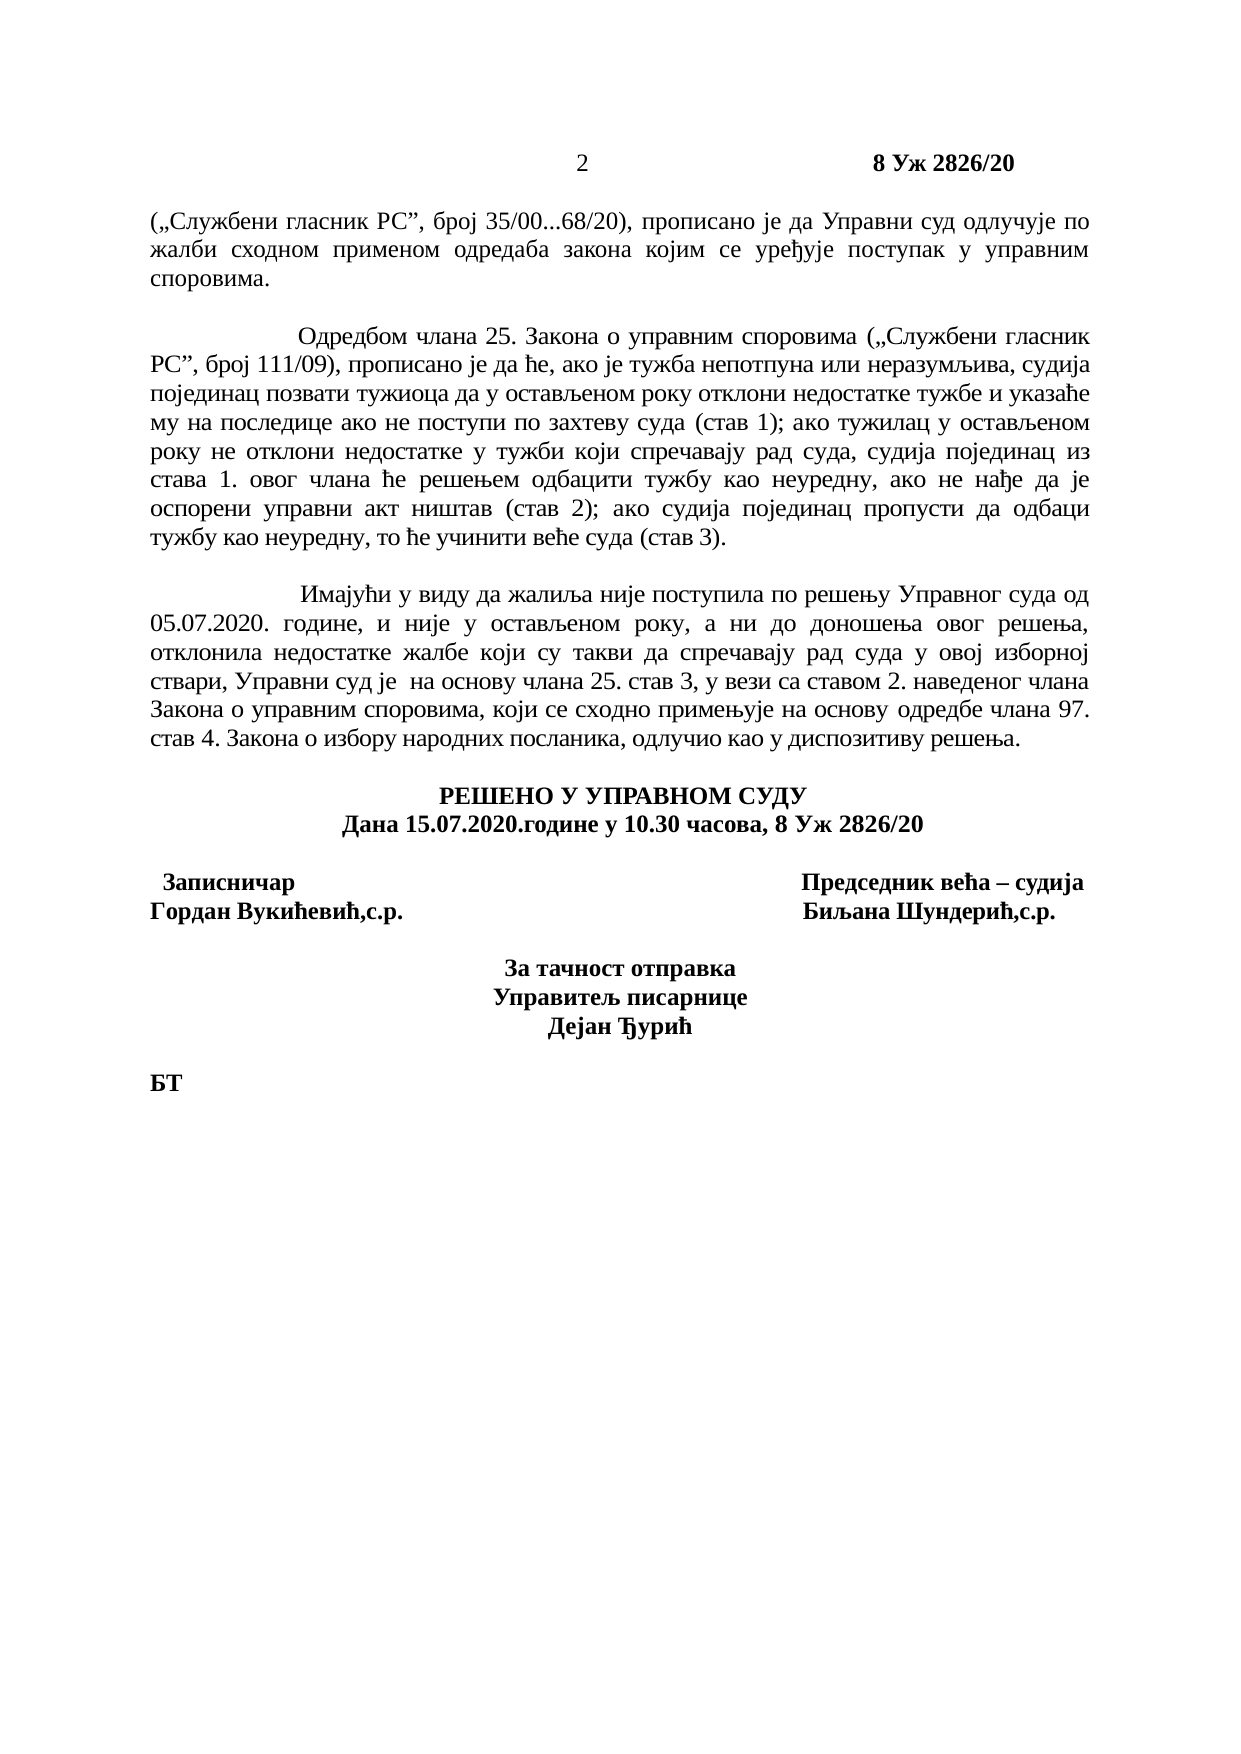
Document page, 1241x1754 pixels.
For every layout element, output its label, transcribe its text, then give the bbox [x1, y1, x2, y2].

text Записничар Председник већа – судија [150, 867, 1090, 896]
text РЕШЕНО У УПРАВНОМ СУДУ [150, 781, 1090, 809]
text Гордан Вукићевић,с.р. Биљана Шундерић,с.р. [150, 896, 1090, 924]
text („Службени гласник РС”, број 35/00...68/20), прописано је да Управни суд одлучује по жалби сходном применом одредаба закона којим се уређује поступак у управним споровима. [150, 206, 1090, 292]
text Одредбом члана 25. Закона о управним споровима („Службени гласник РС”, број 111/09), прописано је да ће, ако је тужба непотпуна или неразумљива, судија појединац позвати тужиоца да у остављеном року отклони недостатке тужбе и указаће му на последице ако не поступи по захтеву суда (став 1); ако тужилац у остављеном року не отклони недостатке у тужби који спречавају рад суда, судија појединац из става 1. овог члана ће решењем одбацити тужбу као неуредну, ако не нађе да је оспорени управни акт ништав (став 2); ако судија појединац пропусти да одбаци тужбу као неуредну, то ће учинити веће суда (став 3). [150, 321, 1090, 551]
text БТ [150, 1068, 1090, 1097]
text Дана 15.07.2020.године у 10.30 часова, 8 Уж 2826/20 [150, 809, 1090, 838]
text За тачност отправка [150, 953, 1090, 982]
text Дејан Ђурић [150, 1011, 1090, 1039]
text Управитељ писарнице [150, 982, 1090, 1011]
text Имајући у виду да жалиља није поступила по решењу Управног суда од 05.07.2020. године, и није у остављеном року, а ни до доношења овог решења, отклонила недостатке жалбе који су такви да спречавају рад суда у овој изборној ствари, Управни суд је на основу члана 25. став 3, у вези са ставом 2. наведеног члана Закона о управним споровима, који се сходно примењује на основу одредбе члана 97. став 4. Закона о избору народних посланика, одлучио као у диспозитиву решења. [150, 579, 1090, 752]
